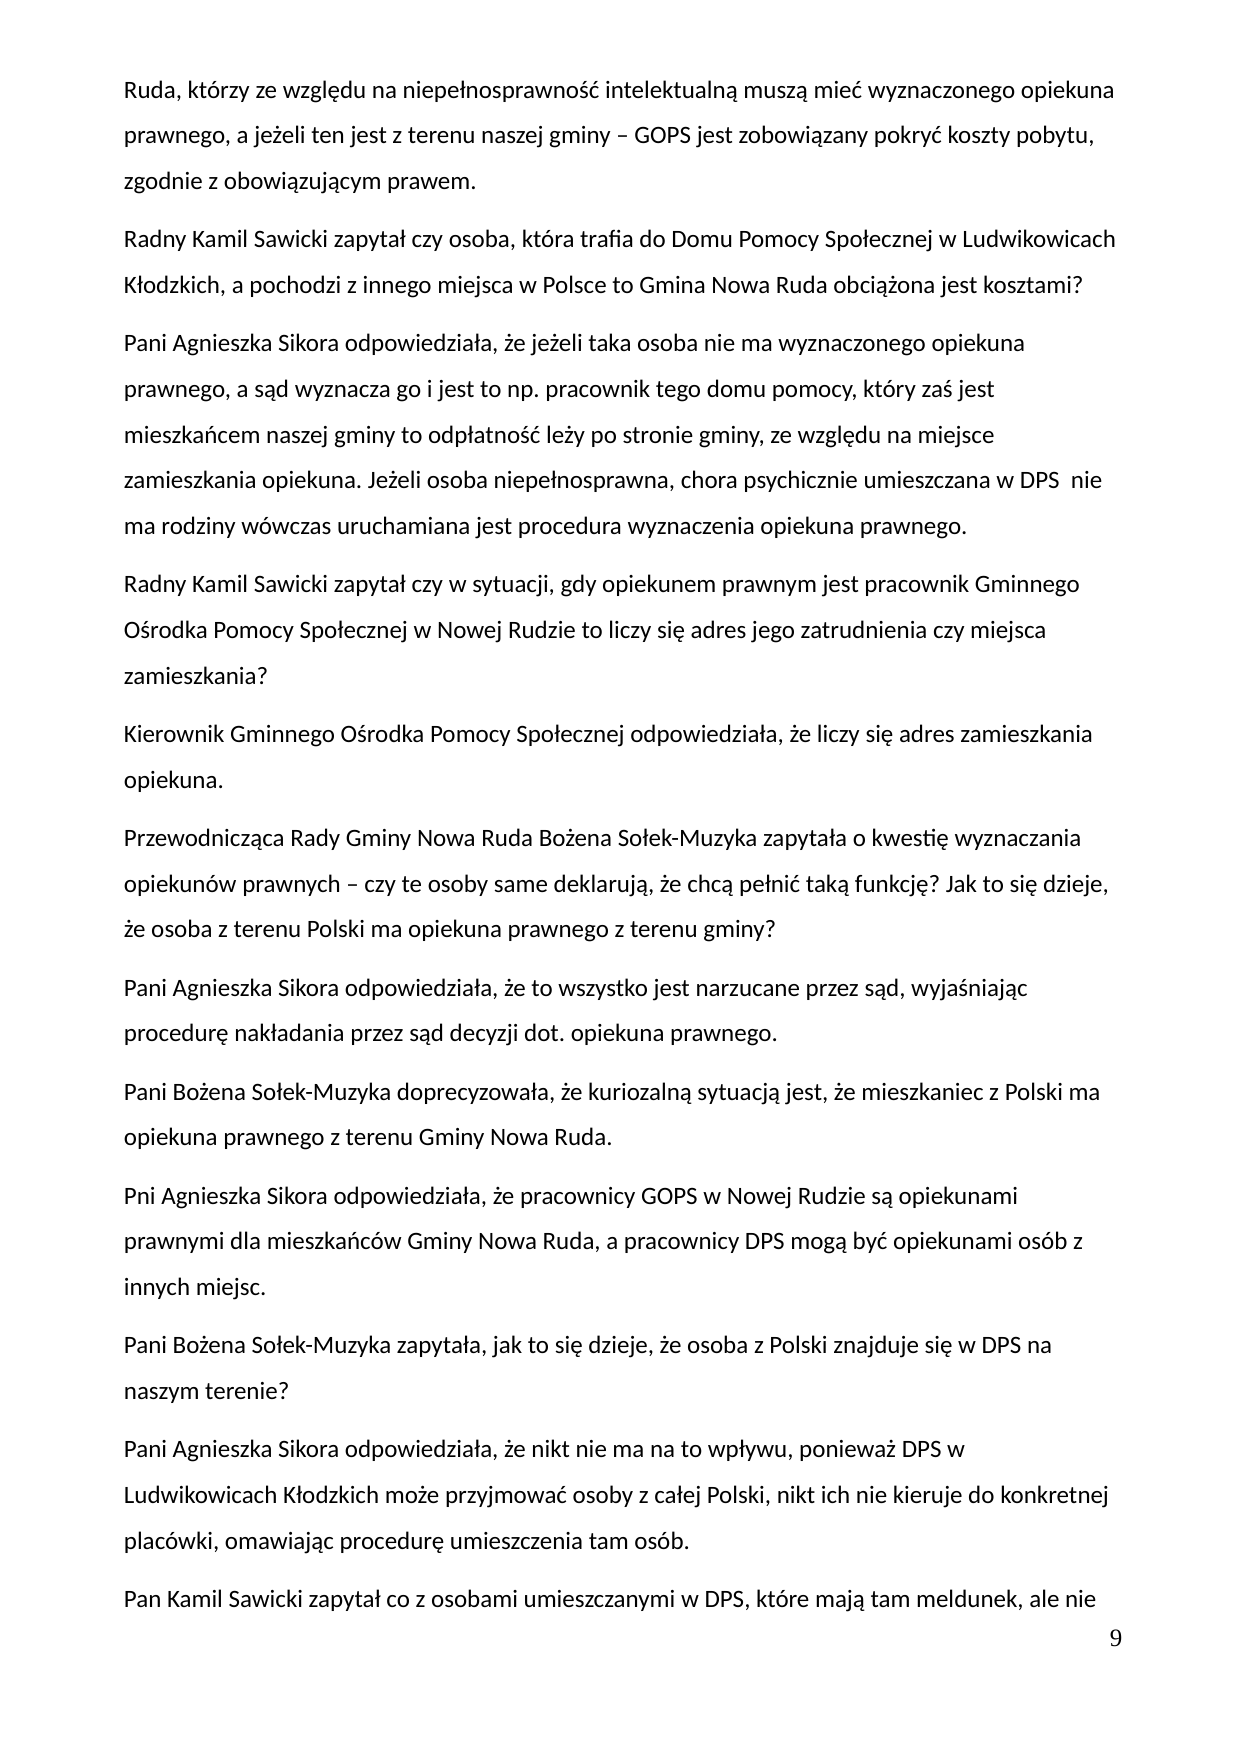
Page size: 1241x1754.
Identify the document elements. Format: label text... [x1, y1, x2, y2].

list Radny Kamil Sawicki zapytał czy w sytuacji, gdy opiekunem prawnym jest pracownik Gminnego Ośrodka Pomocy Społecznej w Nowej Rudzie to liczy się adres jego zatrudnienia czy miejsca zamieszkania? [124, 568, 1122, 691]
list Pani Bożena Sołek-Muzyka doprecyzowała, że kuriozalną sytuacją jest, że mieszkaniec z Polski ma opiekuna prawnego z terenu Gminy Nowa Ruda. [124, 1076, 1122, 1152]
list Pani Agnieszka Sikora odpowiedziała, że jeżeli taka osoba nie ma wyznaczonego opiekuna prawnego, a sąd wyznacza go i jest to np. pracownik tego domu pomocy, który zaś jest mieszkańcem naszej gminy to odpłatność leży po stronie gminy, ze względu na miejsce zamieszkania opiekuna. Jeżeli osoba niepełnosprawna, chora psychicznie umieszczana w DPS nie ma rodziny wówczas uruchamiana jest procedura wyznaczenia opiekuna prawnego. [124, 327, 1122, 541]
list Radny Kamil Sawicki zapytał czy osoba, która trafia do Domu Pomocy Społecznej w Ludwikowicach Kłodzkich, a pochodzi z innego miejsca w Polsce to Gmina Nowa Ruda obciążona jest kosztami? [124, 223, 1122, 300]
list Pni Agnieszka Sikora odpowiedziała, że pracownicy GOPS w Nowej Rudzie są opiekunami prawnymi dla mieszkańców Gminy Nowa Ruda, a pracownicy DPS mogą być opiekunami osób z innych miejsc. [124, 1180, 1122, 1302]
list Pani Agnieszka Sikora odpowiedziała, że to wszystko jest narzucane przez sąd, wyjaśniając procedurę nakładania przez sąd decyzji dot. opiekuna prawnego. [124, 972, 1122, 1048]
list Kierownik Gminnego Ośrodka Pomocy Społecznej odpowiedziała, że liczy się adres zamieszkania opiekuna. [124, 718, 1122, 794]
list Ruda, którzy ze względu na niepełnosprawność intelektualną muszą mieć wyznaczonego opiekuna prawnego, a jeżeli ten jest z terenu naszej gminy – GOPS jest zobowiązany pokryć koszty pobytu, zgodnie z obowiązującym prawem. [124, 74, 1122, 196]
list Przewodnicząca Rady Gminy Nowa Ruda Bożena Sołek-Muzyka zapytała o kwestię wyznaczania opiekunów prawnych – czy te osoby same deklarują, że chcą pełnić taką funkcję? Jak to się dzieje, że osoba z terenu Polski ma opiekuna prawnego z terenu gminy? [124, 822, 1122, 944]
list Pan Kamil Sawicki zapytał co z osobami umieszczanymi w DPS, które mają tam meldunek, ale nie [124, 1583, 1122, 1614]
list Pani Agnieszka Sikora odpowiedziała, że nikt nie ma na to wpływu, ponieważ DPS w Ludwikowicach Kłodzkich może przyjmować osoby z całej Polski, nikt ich nie kieruje do konkretnej placówki, omawiając procedurę umieszczenia tam osób. [124, 1433, 1122, 1555]
list Pani Bożena Sołek-Muzyka zapytała, jak to się dzieje, że osoba z Polski znajduje się w DPS na naszym terenie? [124, 1329, 1122, 1406]
